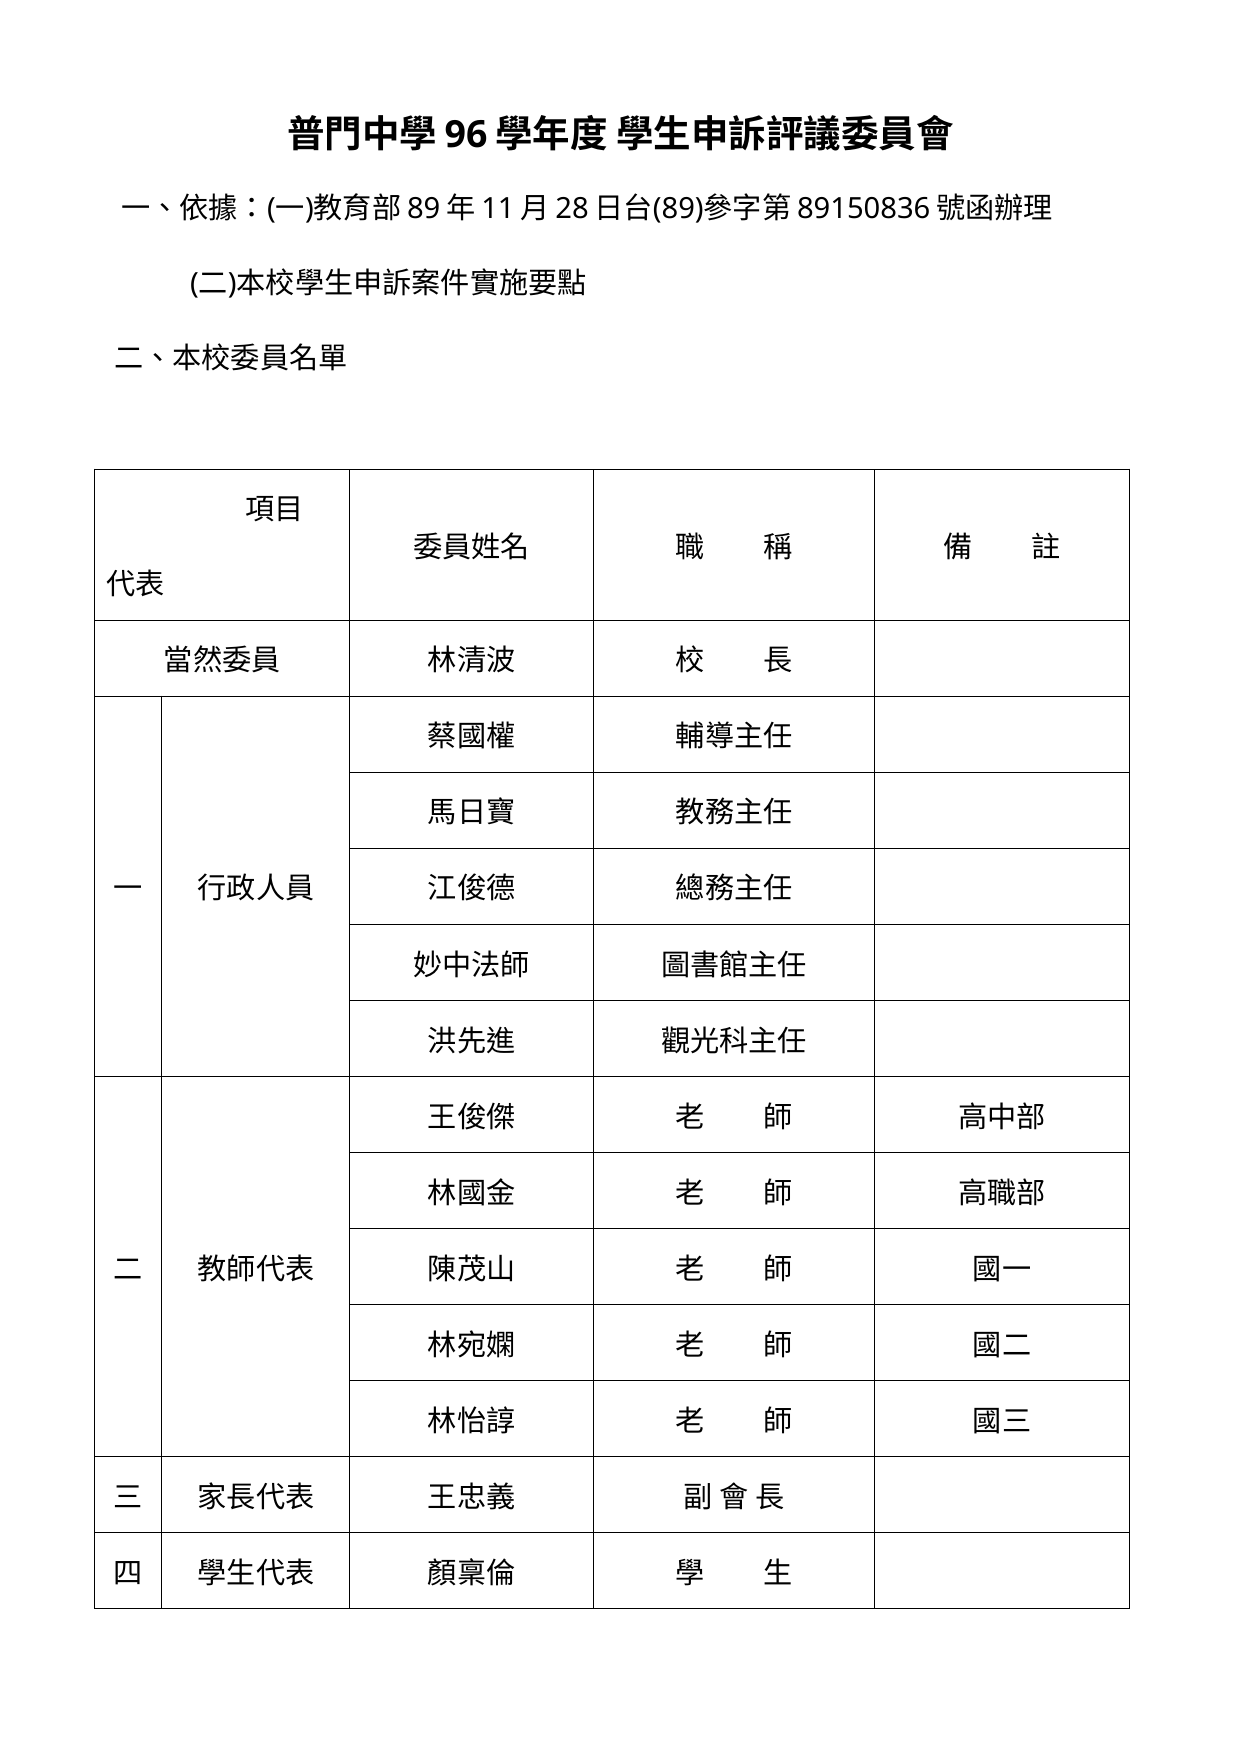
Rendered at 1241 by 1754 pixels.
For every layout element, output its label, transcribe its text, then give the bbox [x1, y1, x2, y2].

table_cell 學 生 [594, 1533, 874, 1608]
table_cell 王忠義 [350, 1457, 593, 1532]
table_cell 行政人員 [162, 697, 349, 1076]
table_cell 圖書館主任 [594, 925, 874, 1000]
table_cell 三 [95, 1457, 161, 1532]
table_cell 高職部 [875, 1153, 1129, 1228]
table_header 職 稱 [594, 470, 874, 619]
table_cell 老 師 [594, 1153, 874, 1228]
table_cell [875, 773, 1129, 848]
table_cell 蔡國權 [350, 697, 593, 772]
table_cell 老 師 [594, 1229, 874, 1304]
table_cell 當然委員 [95, 621, 349, 696]
table_cell 王俊傑 [350, 1077, 593, 1152]
table_cell [875, 697, 1129, 772]
table_cell 顏稟倫 [350, 1533, 593, 1608]
text (二)本校學生申訴案件實施要點 [106, 243, 1134, 318]
table_cell 老 師 [594, 1305, 874, 1380]
table_cell 二 [95, 1077, 161, 1456]
text 二、本校委員名單 [106, 318, 1134, 393]
table_cell 馬日寶 [350, 773, 593, 848]
table_cell 林宛嫻 [350, 1305, 593, 1380]
table_cell 校 長 [594, 621, 874, 696]
table_cell 陳茂山 [350, 1229, 593, 1304]
table_cell [875, 1001, 1129, 1076]
table_cell 妙中法師 [350, 925, 593, 1000]
table_cell 家長代表 [162, 1457, 349, 1532]
table_cell 國一 [875, 1229, 1129, 1304]
table_cell 洪先進 [350, 1001, 593, 1076]
table_cell [875, 1457, 1129, 1532]
table_header 備 註 [875, 470, 1129, 619]
table_cell 一 [95, 697, 161, 1076]
table_cell 輔導主任 [594, 697, 874, 772]
table_header 項目 代表 [95, 470, 349, 619]
table_cell [875, 1533, 1129, 1608]
table_cell 四 [95, 1533, 161, 1608]
table_cell 林清波 [350, 621, 593, 696]
table_cell 老 師 [594, 1381, 874, 1456]
table_cell 國二 [875, 1305, 1129, 1380]
table_cell [875, 849, 1129, 924]
table_cell 林怡諄 [350, 1381, 593, 1456]
table_cell 總務主任 [594, 849, 874, 924]
text 一、依據：(一)教育部89年11月28日台(89)參字第89150836號函辦理 [106, 168, 1134, 243]
table_header 委員姓名 [350, 470, 593, 619]
table_cell 高中部 [875, 1077, 1129, 1152]
table_cell 學生代表 [162, 1533, 349, 1608]
table_cell 觀光科主任 [594, 1001, 874, 1076]
table_cell 副 會 長 [594, 1457, 874, 1532]
table_cell [875, 621, 1129, 696]
table_cell 國三 [875, 1381, 1129, 1456]
table_cell 老 師 [594, 1077, 874, 1152]
text 普門中學96學年度 學生申訴評議委員會 [106, 93, 1134, 168]
table_cell 江俊德 [350, 849, 593, 924]
table_cell 教師代表 [162, 1077, 349, 1456]
table_cell [875, 925, 1129, 1000]
table_cell 林國金 [350, 1153, 593, 1228]
table_cell 教務主任 [594, 773, 874, 848]
